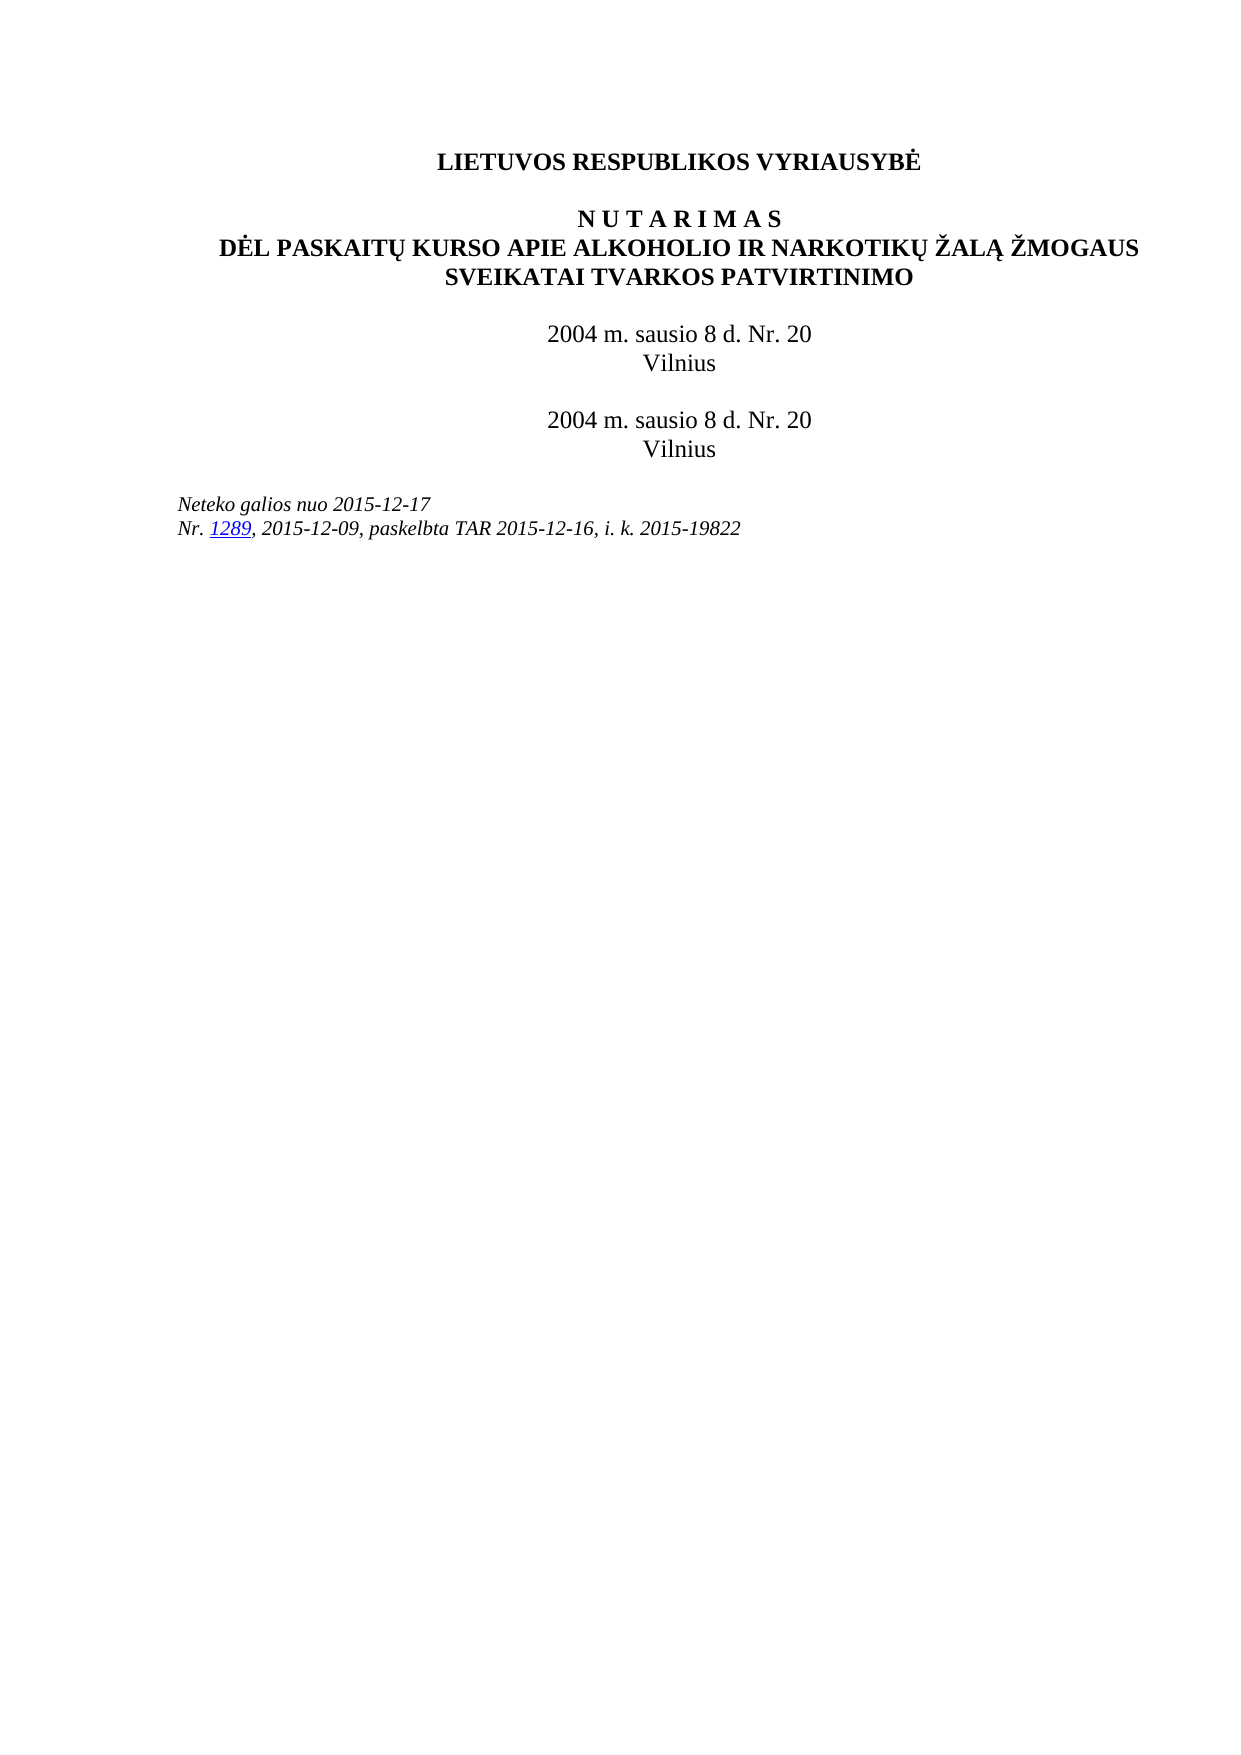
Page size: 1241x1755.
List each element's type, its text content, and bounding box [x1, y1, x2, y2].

text N U T A R I M A S [177, 204, 1181, 233]
text Neteko galios nuo 2015-12-17 [177, 492, 1181, 516]
text Nr. 1289, 2015-12-09, paskelbta TAR 2015-12-16, i. k. 2015-19822 [177, 516, 1181, 540]
text DĖL PASKAITŲ KURSO APIE ALKOHOLIO IR NARKOTIKŲ ŽALĄ ŽMOGAUS SVEIKATAI TVARKOS PATVIRTINIMO [177, 233, 1181, 291]
text Vilnius [177, 434, 1181, 463]
text LIETUVOS RESPUBLIKOS VYRIAUSYBĖ [177, 147, 1181, 176]
text 2004 m. sausio 8 d. Nr. 20 [177, 406, 1181, 434]
text Vilnius [177, 348, 1181, 377]
text 2004 m. sausio 8 d. Nr. 20 [177, 319, 1181, 348]
